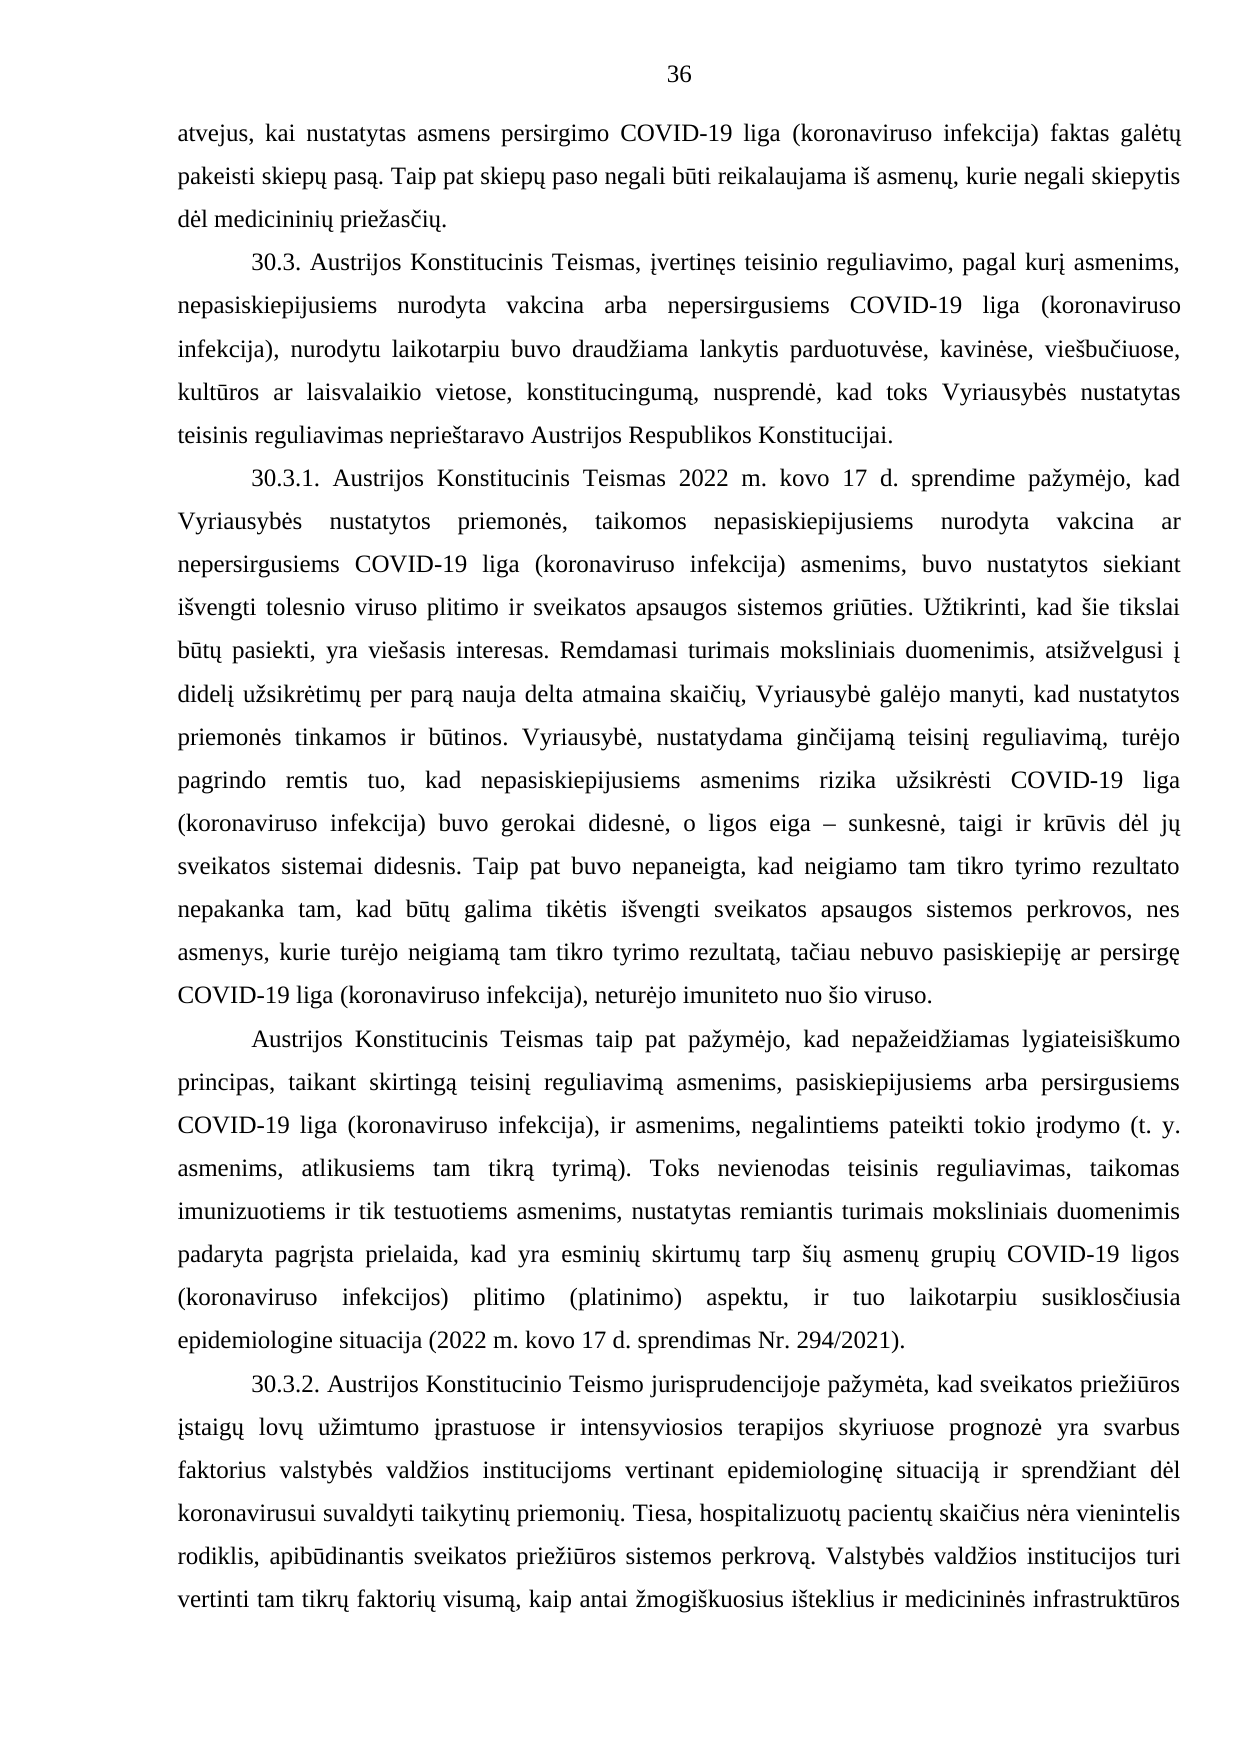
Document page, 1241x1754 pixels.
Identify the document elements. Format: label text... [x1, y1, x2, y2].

text 30.3.1. Austrijos Konstitucinis Teismas 2022 m. kovo 17 d. sprendime pažymėjo, kad Vyriausybės nustatytos priemonės, taikomos nepasiskiepijusiems nurodyta vakcina ar nepersirgusiems COVID-19 liga (koronaviruso infekcija) asmenims, buvo nustatytos siekiant išvengti tolesnio viruso plitimo ir sveikatos apsaugos sistemos griūties. Užtikrinti, kad šie tikslai būtų pasiekti, yra viešasis interesas. Remdamasi turimais moksliniais duomenimis, atsižvelgusi į didelį užsikrėtimų per parą nauja delta atmaina skaičių, Vyriausybė galėjo manyti, kad nustatytos priemonės tinkamos ir būtinos. Vyriausybė, nustatydama ginčijamą teisinį reguliavimą, turėjo pagrindo remtis tuo, kad nepasiskiepijusiems asmenims rizika užsikrėsti COVID-19 liga (koronaviruso infekcija) buvo gerokai didesnė, o ligos eiga – sunkesnė, taigi ir krūvis dėl jų sveikatos sistemai didesnis. Taip pat buvo nepaneigta, kad neigiamo tam tikro tyrimo rezultato nepakanka tam, kad būtų galima tikėtis išvengti sveikatos apsaugos sistemos perkrovos, nes asmenys, kurie turėjo neigiamą tam tikro tyrimo rezultatą, tačiau nebuvo pasiskiepiję ar persirgę COVID-19 liga (koronaviruso infekcija), neturėjo imuniteto nuo šio viruso. [177, 463, 1181, 1009]
text Austrijos Konstitucinis Teismas taip pat pažymėjo, kad nepažeidžiamas lygiateisiškumo principas, taikant skirtingą teisinį reguliavimą asmenims, pasiskiepijusiems arba persirgusiems COVID-19 liga (koronaviruso infekcija), ir asmenims, negalintiems pateikti tokio įrodymo (t. y. asmenims, atlikusiems tam tikrą tyrimą). Toks nevienodas teisinis reguliavimas, taikomas imunizuotiems ir tik testuotiems asmenims, nustatytas remiantis turimais moksliniais duomenimis padaryta pagrįsta prielaida, kad yra esminių skirtumų tarp šių asmenų grupių COVID-19 ligos (koronaviruso infekcijos) plitimo (platinimo) aspektu, ir tuo laikotarpiu susiklosčiusia epidemiologine situacija (2022 m. kovo 17 d. sprendimas Nr. 294/2021). [177, 1024, 1181, 1354]
text 30.3. Austrijos Konstitucinis Teismas, įvertinęs teisinio reguliavimo, pagal kurį asmenims, nepasiskiepijusiems nurodyta vakcina arba nepersirgusiems COVID-19 liga (koronaviruso infekcija), nurodytu laikotarpiu buvo draudžiama lankytis parduotuvėse, kavinėse, viešbučiuose, kultūros ar laisvalaikio vietose, konstitucingumą, nusprendė, kad toks Vyriausybės nustatytas teisinis reguliavimas neprieštaravo Austrijos Respublikos Konstitucijai. [177, 247, 1181, 449]
text 30.3.2. Austrijos Konstitucinio Teismo jurisprudencijoje pažymėta, kad sveikatos priežiūros įstaigų lovų užimtumo įprastuose ir intensyviosios terapijos skyriuose prognozė yra svarbus faktorius valstybės valdžios institucijoms vertinant epidemiologinę situaciją ir sprendžiant dėl koronavirusui suvaldyti taikytinų priemonių. Tiesa, hospitalizuotų pacientų skaičius nėra vienintelis rodiklis, apibūdinantis sveikatos priežiūros sistemos perkrovą. Valstybės valdžios institucijos turi vertinti tam tikrų faktorių visumą, kaip antai žmogiškuosius išteklius ir medicininės infrastruktūros [177, 1369, 1181, 1613]
text atvejus, kai nustatytas asmens persirgimo COVID-19 liga (koronaviruso infekcija) faktas galėtų pakeisti skiepų pasą. Taip pat skiepų paso negali būti reikalaujama iš asmenų, kurie negali skiepytis dėl medicininių priežasčių. [177, 118, 1181, 233]
